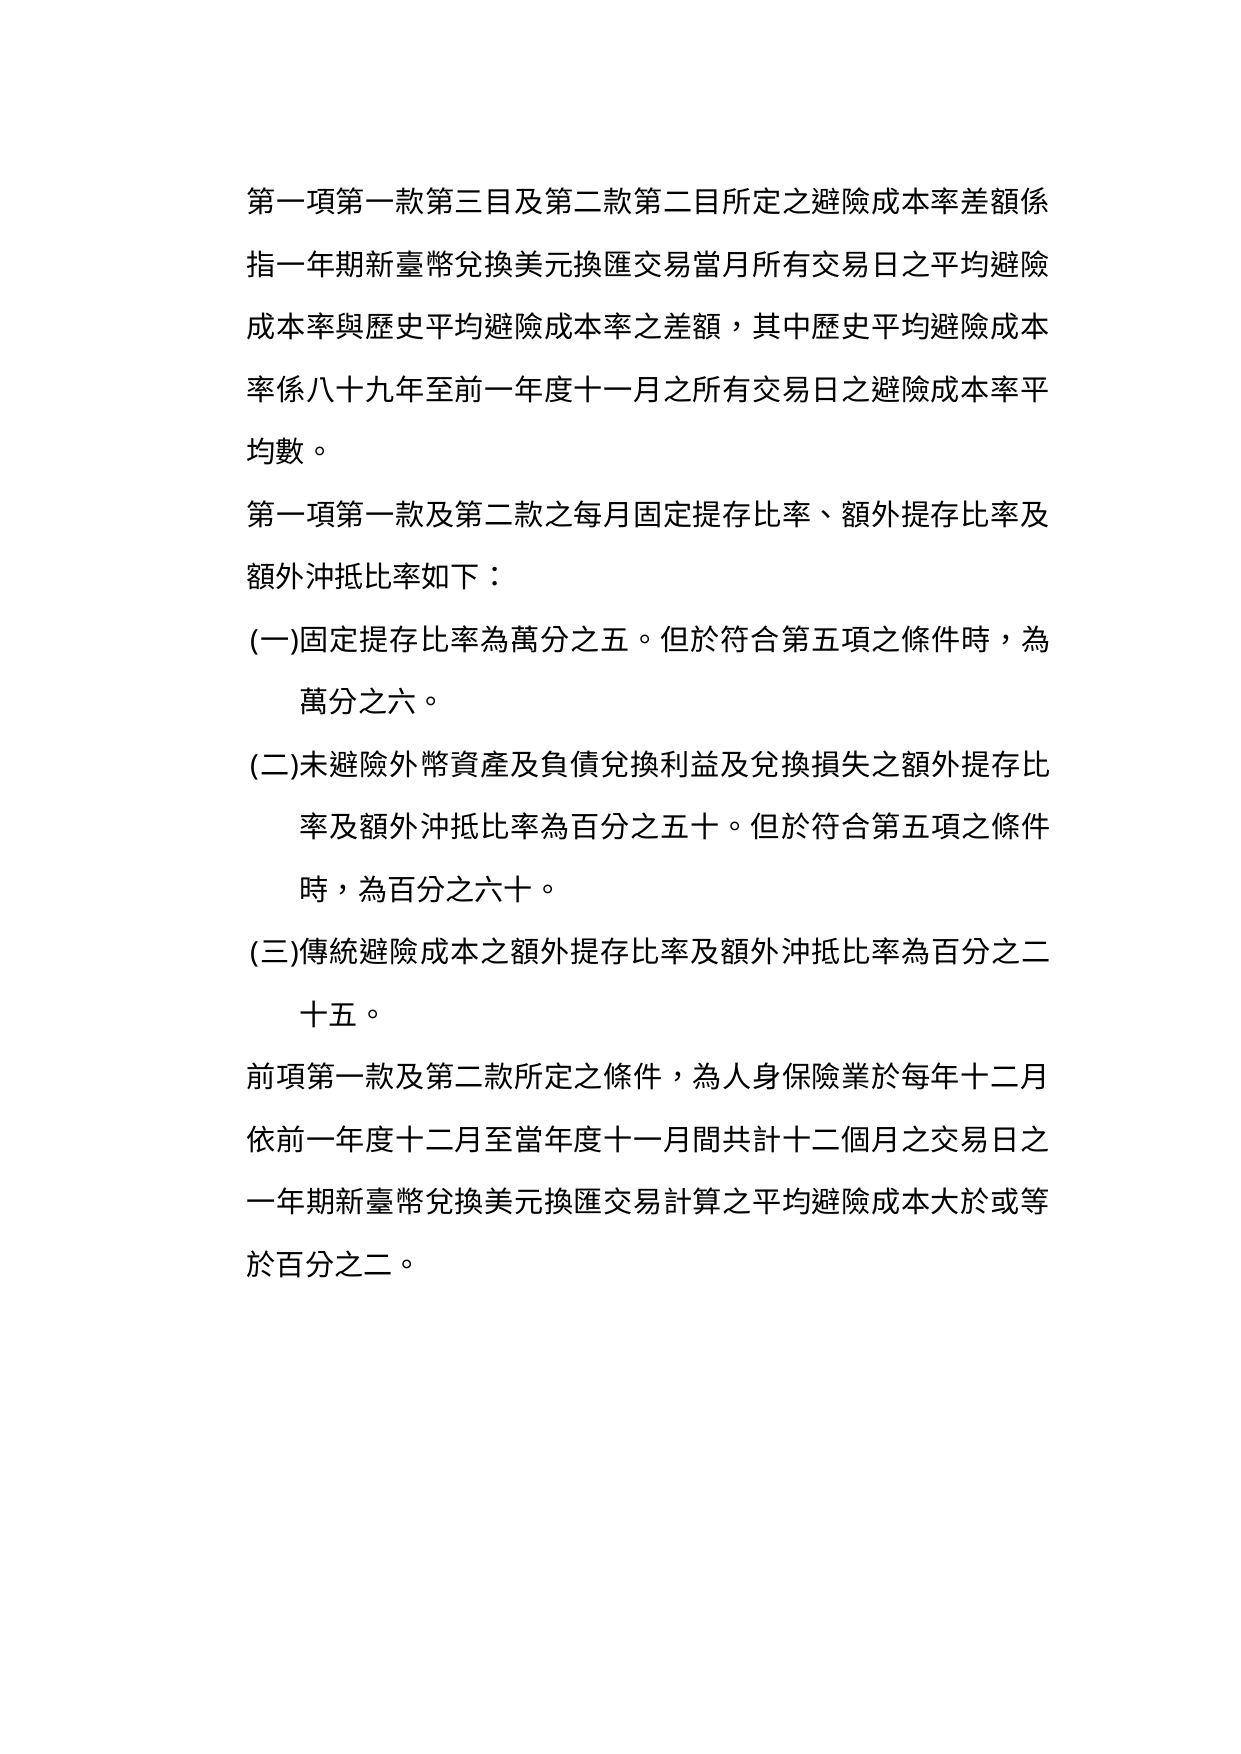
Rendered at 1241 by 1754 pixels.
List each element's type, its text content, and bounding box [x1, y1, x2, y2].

text (三)傳統避險成本之額外提存比率及額外沖抵比率為百分之二十五。 [250, 908, 1053, 1033]
text (一)固定提存比率為萬分之五。但於符合第五項之條件時，為萬分之六。 [250, 596, 1053, 721]
text 前項第一款及第二款所定之條件，為人身保險業於每年十二月依前一年度十二月至當年度十一月間共計十二個月之交易日之一年期新臺幣兌換美元換匯交易計算之平均避險成本大於或等於百分之二。 [246, 1033, 1053, 1283]
text 第一項第一款第三目及第二款第二目所定之避險成本率差額係指一年期新臺幣兌換美元換匯交易當月所有交易日之平均避險成本率與歷史平均避險成本率之差額，其中歷史平均避險成本率係八十九年至前一年度十一月之所有交易日之避險成本率平均數。 [246, 158, 1053, 471]
text (二)未避險外幣資產及負債兌換利益及兌換損失之額外提存比率及額外沖抵比率為百分之五十。但於符合第五項之條件時，為百分之六十。 [250, 721, 1053, 908]
text 第一項第一款及第二款之每月固定提存比率、額外提存比率及額外沖抵比率如下： [246, 471, 1053, 596]
